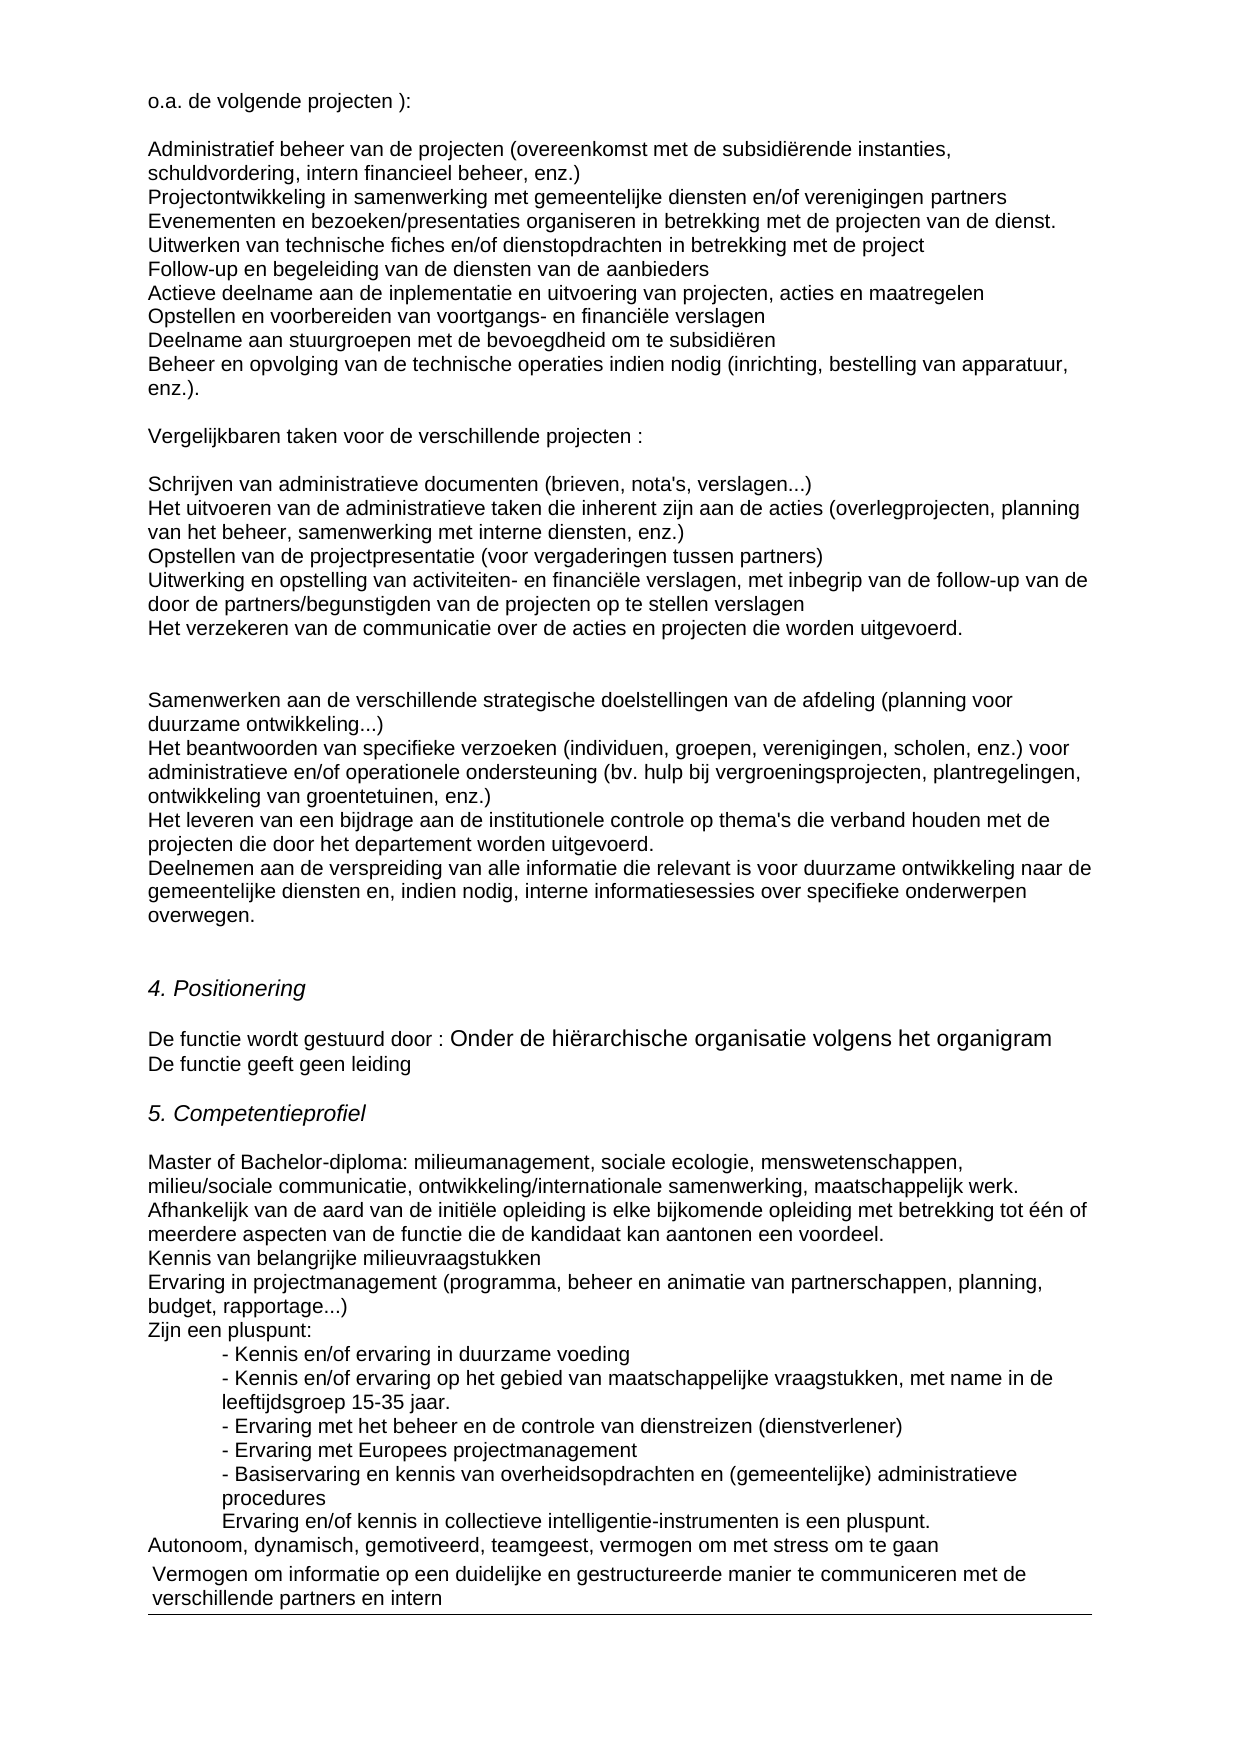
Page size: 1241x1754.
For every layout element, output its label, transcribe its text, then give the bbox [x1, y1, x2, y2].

text Vermogen om informatie op een duidelijke en gestructureerde manier te communiceren met de verschillende partners en intern [148, 1557, 1092, 1614]
text o.a. de volgende projecten ): Administratief beheer van de projecten (overeenkomst met de subsidiërende instanties, schuldvordering, intern financieel beheer, enz.) Projectontwikkeling in samenwerking met gemeentelijke diensten en/of verenigingen partners Evenementen en bezoeken/presentaties organiseren in betrekking met de projecten van de dienst. Uitwerken van technische fiches en/of dienstopdrachten in betrekking met de project Follow-up en begeleiding van de diensten van de aanbieders Actieve deelname aan de inplementatie en uitvoering van projecten, acties en maatregelen Opstellen en voorbereiden van voortgangs- en financiële verslagen Deelname aan stuurgroepen met de bevoegdheid om te subsidiëren Beheer en opvolging van de technische operaties indien nodig (inrichting, bestelling van apparatuur, enz.). Vergelijkbaren taken voor de verschillende projecten : Schrijven van administratieve documenten (brieven, nota's, verslagen...) Het uitvoeren van de administratieve taken die inherent zijn aan de acties (overlegprojecten, planning van het beheer, samenwerking met interne diensten, enz.) Opstellen van de projectpresentatie (voor vergaderingen tussen partners) Uitwerking en opstelling van activiteiten- en financiële verslagen, met inbegrip van de follow-up van de door de partners/begunstigden van de projecten op te stellen verslagen Het verzekeren van de communicatie over de acties en projecten die worden uitgevoerd. Samenwerken aan de verschillende strategische doelstellingen van de afdeling (planning voor duurzame ontwikkeling...) Het beantwoorden van specifieke verzoeken (individuen, groepen, verenigingen, scholen, enz.) voor administratieve en/of operationele ondersteuning (bv. hulp bij vergroeningsprojecten, plantregelingen, ontwikkeling van groentetuinen, enz.) Het leveren van een bijdrage aan de institutionele controle op thema's die verband houden met de projecten die door het departement worden uitgevoerd. Deelnemen aan de verspreiding van alle informatie die relevant is voor duurzame ontwikkeling naar de gemeentelijke diensten en, indien nodig, interne informatiesessies over specifieke onderwerpen overwegen. 4. Positionering De functie wordt gestuurd door : Onder de hiërarchische organisatie volgens het organigram De functie geeft geen leiding 5. Competentieprofiel Master of Bachelor-diploma: milieumanagement, sociale ecologie, menswetenschappen, milieu/sociale communicatie, ontwikkeling/internationale samenwerking, maatschappelijk werk. Afhankelijk van de aard van de initiële opleiding is elke bijkomende opleiding met betrekking tot één of meerdere aspecten van de functie die de kandidaat kan aantonen een voordeel. Kennis van belangrijke milieuvraagstukken Ervaring in projectmanagement (programma, beheer en animatie van partnerschappen, planning, budget, rapportage...) Zijn een pluspunt: - Kennis en/of ervaring in duurzame voeding - Kennis en/of ervaring op het gebied van maatschappelijke vraagstukken, met name in de leeftijdsgroep 15-35 jaar. - Ervaring met het beheer en de controle van dienstreizen (dienstverlener) - Ervaring met Europees projectmanagement - Basiservaring en kennis van overheidsopdrachten en (gemeentelijke) administratieve procedures Ervaring en/of kennis in collectieve intelligentie-instrumenten is een pluspunt. Autonoom, dynamisch, gemotiveerd, teamgeest, vermogen om met stress om te gaan [148, 89, 1092, 1557]
